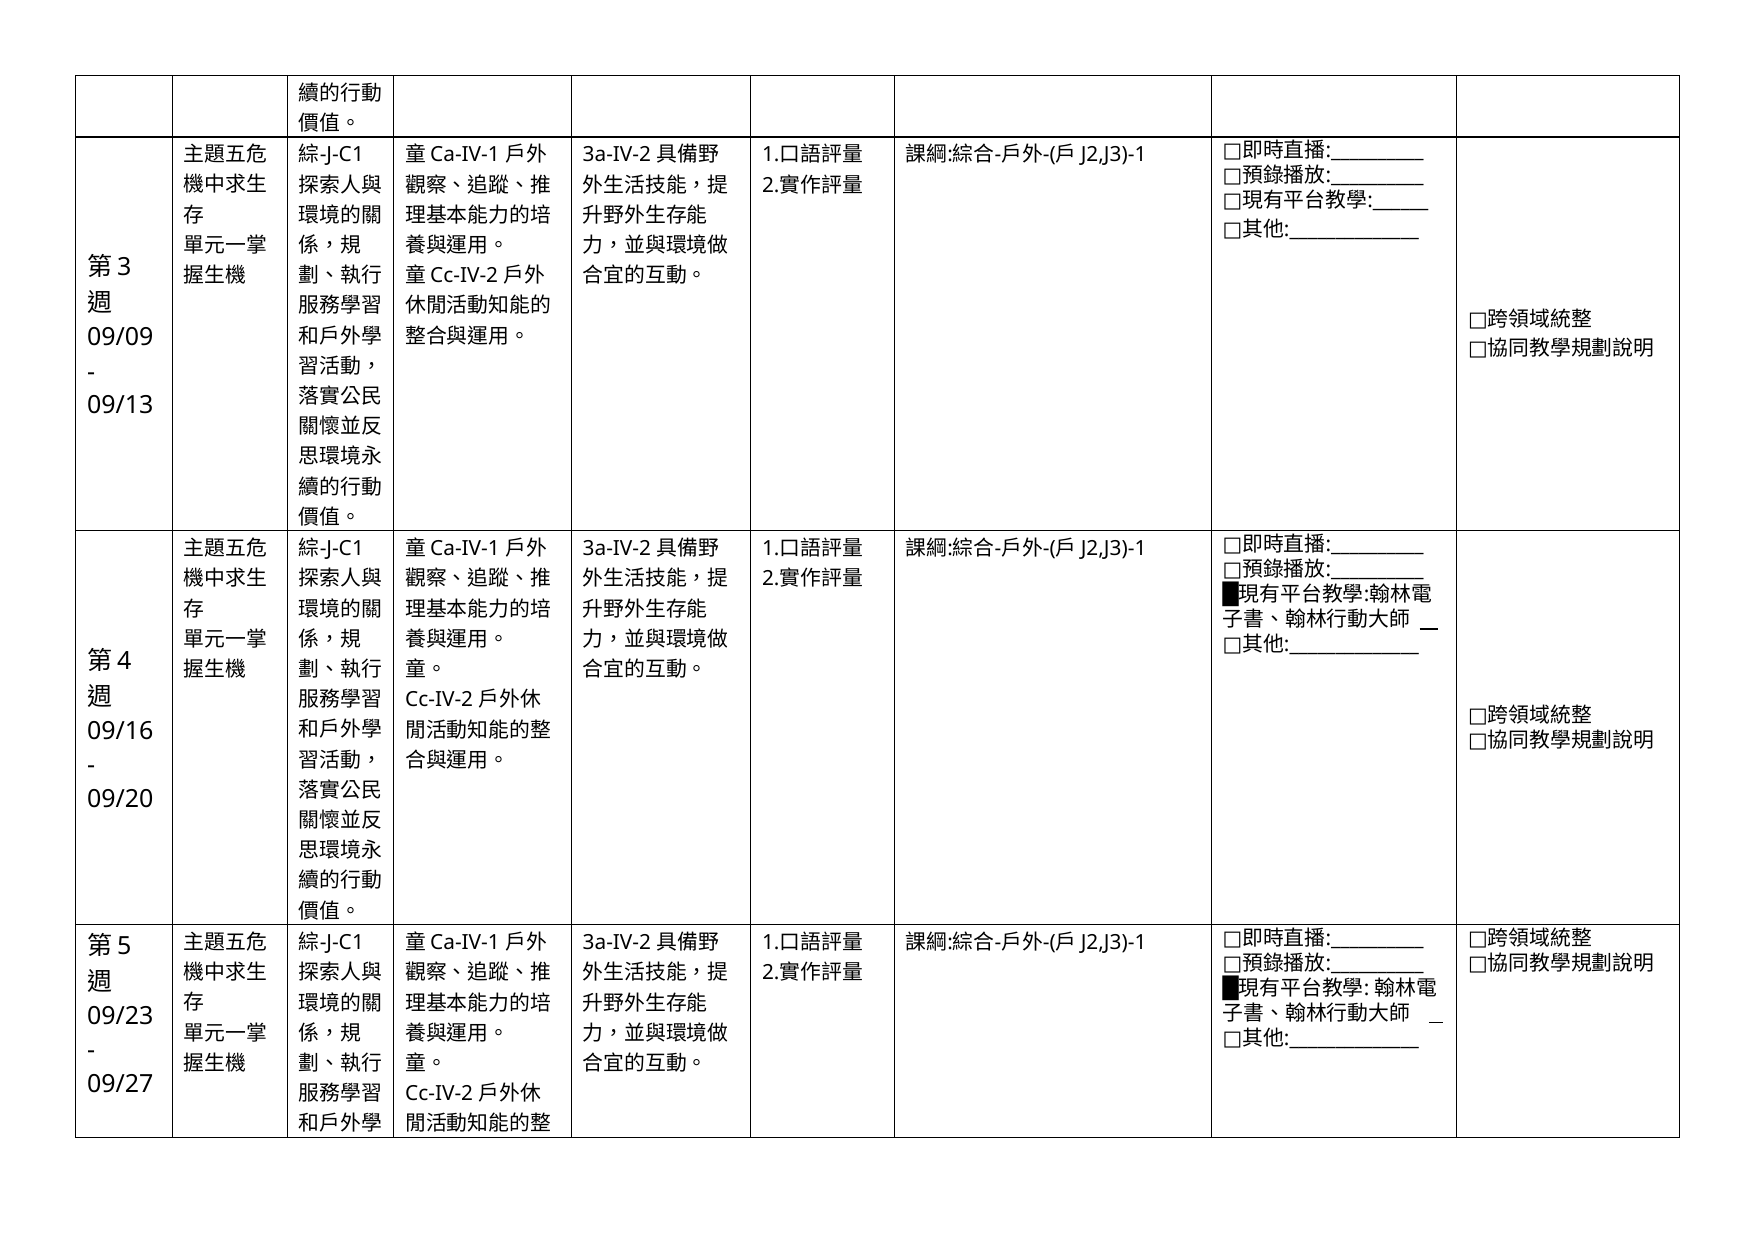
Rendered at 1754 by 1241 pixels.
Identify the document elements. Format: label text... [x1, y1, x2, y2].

table_cell □即時直播:__________ □預錄播放:__________ █現有平台教學:翰林電子書、翰林行動大師 □其他:______________ [1212, 531, 1456, 924]
table_cell 續的行動價值。 [288, 76, 393, 136]
table_cell 3a-IV-2 具備野外生活技能，提升野外生存能力，並與環境做合宜的互動。 [572, 138, 750, 530]
table_cell [572, 76, 750, 136]
table_cell 綜-J-C1 探索人與環境的關係，規劃、執行服務學習和戶外學 [288, 925, 393, 1137]
table_cell 童Ca-IV-1 戶外觀察、追蹤、推理基本能力的培養與運用。 童。 Cc-IV-2 戶外休閒活動知能的整 [394, 925, 571, 1137]
table_cell 課綱:綜合-戶外-(戶J2,J3)-1 [895, 531, 1211, 924]
table_cell 主題五危機中求生存 單元一掌握生機 [173, 138, 287, 530]
table_cell 1.口語評量 2.實作評量 [751, 925, 894, 1137]
table_cell [173, 76, 287, 136]
table_cell □即時直播:__________ □預錄播放:__________ □現有平台教學:______ □其他:______________ [1212, 138, 1456, 530]
table_cell 綜-J-C1 探索人與環境的關係，規劃、執行服務學習和戶外學習活動，落實公民關懷並反思環境永續的行動價值。 [288, 138, 393, 530]
table_cell [1212, 76, 1456, 136]
table_cell 第3週 09/09-09/13 [76, 138, 172, 530]
table_cell 綜-J-C1 探索人與環境的關係，規劃、執行服務學習和戶外學習活動，落實公民關懷並反思環境永續的行動價值。 [288, 531, 393, 924]
table_cell [76, 76, 172, 136]
table_cell 1.口語評量 2.實作評量 [751, 138, 894, 530]
table_cell 第5週 09/23-09/27 [76, 925, 172, 1137]
table_cell 童Ca-IV-1 戶外觀察、追蹤、推理基本能力的培養與運用。 童Cc-IV-2 戶外休閒活動知能的整合與運用。 [394, 138, 571, 530]
table_cell 課綱:綜合-戶外-(戶J2,J3)-1 [895, 138, 1211, 530]
table_cell 課綱:綜合-戶外-(戶J2,J3)-1 [895, 925, 1211, 1137]
table_cell [394, 76, 571, 136]
table_cell 第4週 09/16-09/20 [76, 531, 172, 924]
table_cell □即時直播:__________ □預錄播放:__________ █現有平台教學: 翰林電子書、翰林行動大師 □其他:______________ [1212, 925, 1456, 1137]
table_cell □跨領域統整 □協同教學規劃說明 [1457, 531, 1679, 924]
table_cell □跨領域統整 □協同教學規劃說明 [1457, 925, 1679, 1137]
table_cell 主題五危機中求生存 單元一掌握生機 [173, 925, 287, 1137]
table_cell □跨領域統整 □協同教學規劃說明 [1457, 138, 1679, 530]
table_cell [751, 76, 894, 136]
table_cell [1457, 76, 1679, 136]
table_cell 1.口語評量 2.實作評量 [751, 531, 894, 924]
table_cell 主題五危機中求生存 單元一掌握生機 [173, 531, 287, 924]
table_cell 童Ca-IV-1 戶外觀察、追蹤、推理基本能力的培養與運用。 童。 Cc-IV-2 戶外休閒活動知能的整合與運用。 [394, 531, 571, 924]
table_cell 3a-IV-2 具備野外生活技能，提升野外生存能力，並與環境做合宜的互動。 [572, 531, 750, 924]
table_cell [895, 76, 1211, 136]
table_cell 3a-IV-2 具備野外生活技能，提升野外生存能力，並與環境做合宜的互動。 [572, 925, 750, 1137]
